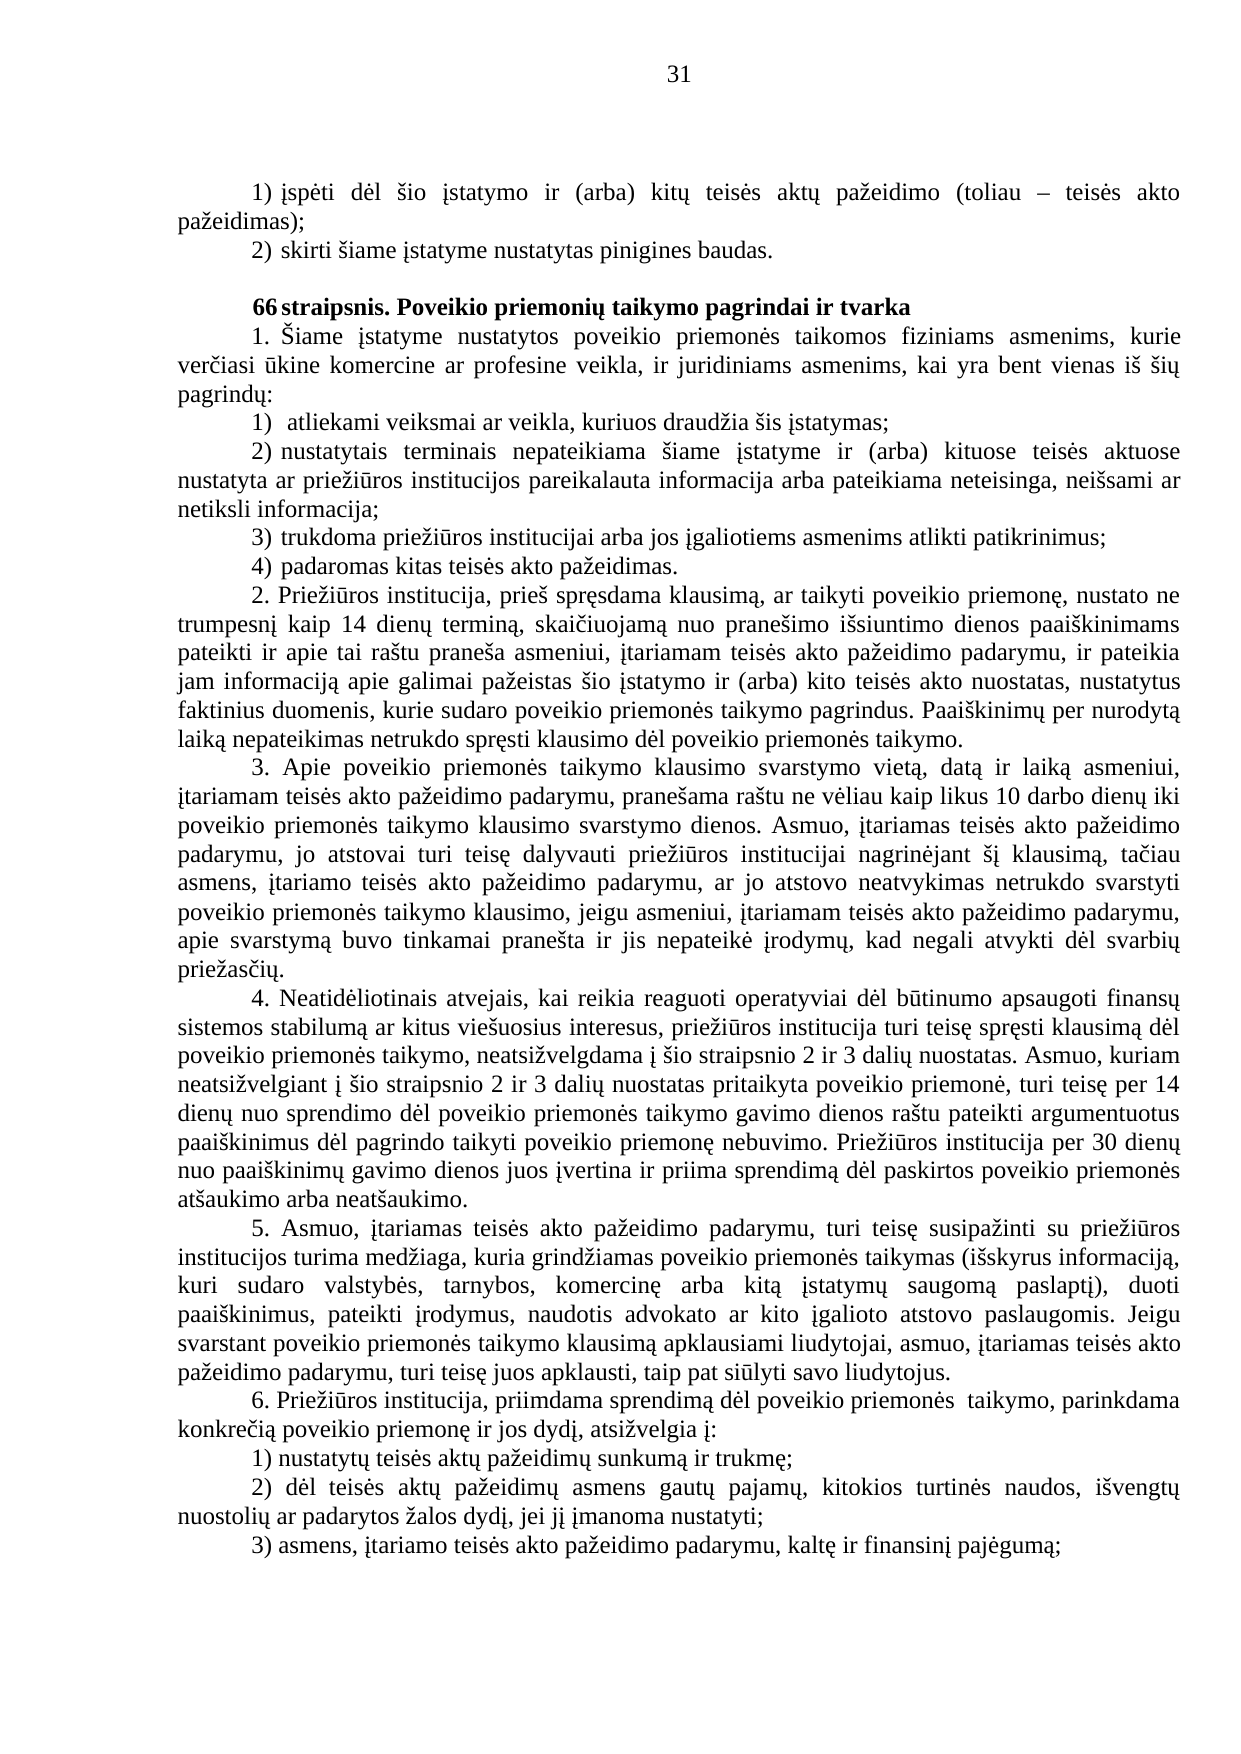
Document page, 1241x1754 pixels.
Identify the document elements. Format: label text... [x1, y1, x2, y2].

text 3. Apie poveikio priemonės taikymo klausimo svarstymo vietą, datą ir laiką asmeniui, įtariamam teisės akto pažeidimo padarymu, pranešama raštu ne vėliau kaip likus 10 darbo dienų iki poveikio priemonės taikymo klausimo svarstymo dienos. Asmuo, įtariamas teisės akto pažeidimo padarymu, jo atstovai turi teisę dalyvauti priežiūros institucijai nagrinėjant šį klausimą, tačiau asmens, įtariamo teisės akto pažeidimo padarymu, ar jo atstovo neatvykimas netrukdo svarstyti poveikio priemonės taikymo klausimo, jeigu asmeniui, įtariamam teisės akto pažeidimo padarymu, apie svarstymą buvo tinkamai pranešta ir jis nepateikė įrodymų, kad negali atvykti dėl svarbių priežasčių. [177, 752, 1181, 983]
text 5. Asmuo, įtariamas teisės akto pažeidimo padarymu, turi teisę susipažinti su priežiūros institucijos turima medžiaga, kuria grindžiamas poveikio priemonės taikymas (išskyrus informaciją, kuri sudaro valstybės, tarnybos, komercinę arba kitą įstatymų saugomą paslaptį), duoti paaiškinimus, pateikti įrodymus, naudotis advokato ar kito įgalioto atstovo paslaugomis. Jeigu svarstant poveikio priemonės taikymo klausimą apklausiami liudytojai, asmuo, įtariamas teisės akto pažeidimo padarymu, turi teisę juos apklausti, taip pat siūlyti savo liudytojus. [177, 1213, 1181, 1386]
text 1) atliekami veiksmai ar veikla, kuriuos draudžia šis įstatymas; [177, 407, 1181, 436]
text 2) nustatytais terminais nepateikiama šiame įstatyme ir (arba) kituose teisės aktuose nustatyta ar priežiūros institucijos pareikalauta informacija arba pateikiama neteisinga, neišsami ar netiksli informacija; [177, 436, 1181, 522]
text 1. Šiame įstatyme nustatytos poveikio priemonės taikomos fiziniams asmenims, kurie verčiasi ūkine komercine ar profesine veikla, ir juridiniams asmenims, kai yra bent vienas iš šių pagrindų: [177, 321, 1181, 407]
text 3) trukdoma priežiūros institucijai arba jos įgaliotiems asmenims atlikti patikrinimus; [177, 522, 1181, 551]
text 3) asmens, įtariamo teisės akto pažeidimo padarymu, kaltę ir finansinį pajėgumą; [177, 1530, 1181, 1558]
text 1) įspėti dėl šio įstatymo ir (arba) kitų teisės aktų pažeidimo (toliau – teisės akto pažeidimas); [177, 177, 1181, 235]
text 1) nustatytų teisės aktų pažeidimų sunkumą ir trukmę; [177, 1443, 1181, 1472]
text 2. Priežiūros institucija, prieš spręsdama klausimą, ar taikyti poveikio priemonę, nustato ne trumpesnį kaip 14 dienų terminą, skaičiuojamą nuo pranešimo išsiuntimo dienos paaiškinimams pateikti ir apie tai raštu praneša asmeniui, įtariamam teisės akto pažeidimo padarymu, ir pateikia jam informaciją apie galimai pažeistas šio įstatymo ir (arba) kito teisės akto nuostatas, nustatytus faktinius duomenis, kurie sudaro poveikio priemonės taikymo pagrindus. Paaiškinimų per nurodytą laiką nepateikimas netrukdo spręsti klausimo dėl poveikio priemonės taikymo. [177, 580, 1181, 752]
text 4) padaromas kitas teisės akto pažeidimas. [177, 551, 1181, 580]
text 4. Neatidėliotinais atvejais, kai reikia reaguoti operatyviai dėl būtinumo apsaugoti finansų sistemos stabilumą ar kitus viešuosius interesus, priežiūros institucija turi teisę spręsti klausimą dėl poveikio priemonės taikymo, neatsižvelgdama į šio straipsnio 2 ir 3 dalių nuostatas. Asmuo, kuriam neatsižvelgiant į šio straipsnio 2 ir 3 dalių nuostatas pritaikyta poveikio priemonė, turi teisę per 14 dienų nuo sprendimo dėl poveikio priemonės taikymo gavimo dienos raštu pateikti argumentuotus paaiškinimus dėl pagrindo taikyti poveikio priemonę nebuvimo. Priežiūros institucija per 30 dienų nuo paaiškinimų gavimo dienos juos įvertina ir priima sprendimą dėl paskirtos poveikio priemonės atšaukimo arba neatšaukimo. [177, 983, 1181, 1213]
text 2) dėl teisės aktų pažeidimų asmens gautų pajamų, kitokios turtinės naudos, išvengtų nuostolių ar padarytos žalos dydį, jei jį įmanoma nustatyti; [177, 1472, 1181, 1530]
text 6. Priežiūros institucija, priimdama sprendimą dėl poveikio priemonės taikymo, parinkdama konkrečią poveikio priemonę ir jos dydį, atsižvelgia į: [177, 1386, 1181, 1443]
text 66 straipsnis. Poveikio priemonių taikymo pagrindai ir tvarka [177, 292, 1181, 321]
text 2) skirti šiame įstatyme nustatytas pinigines baudas. [177, 235, 1181, 263]
